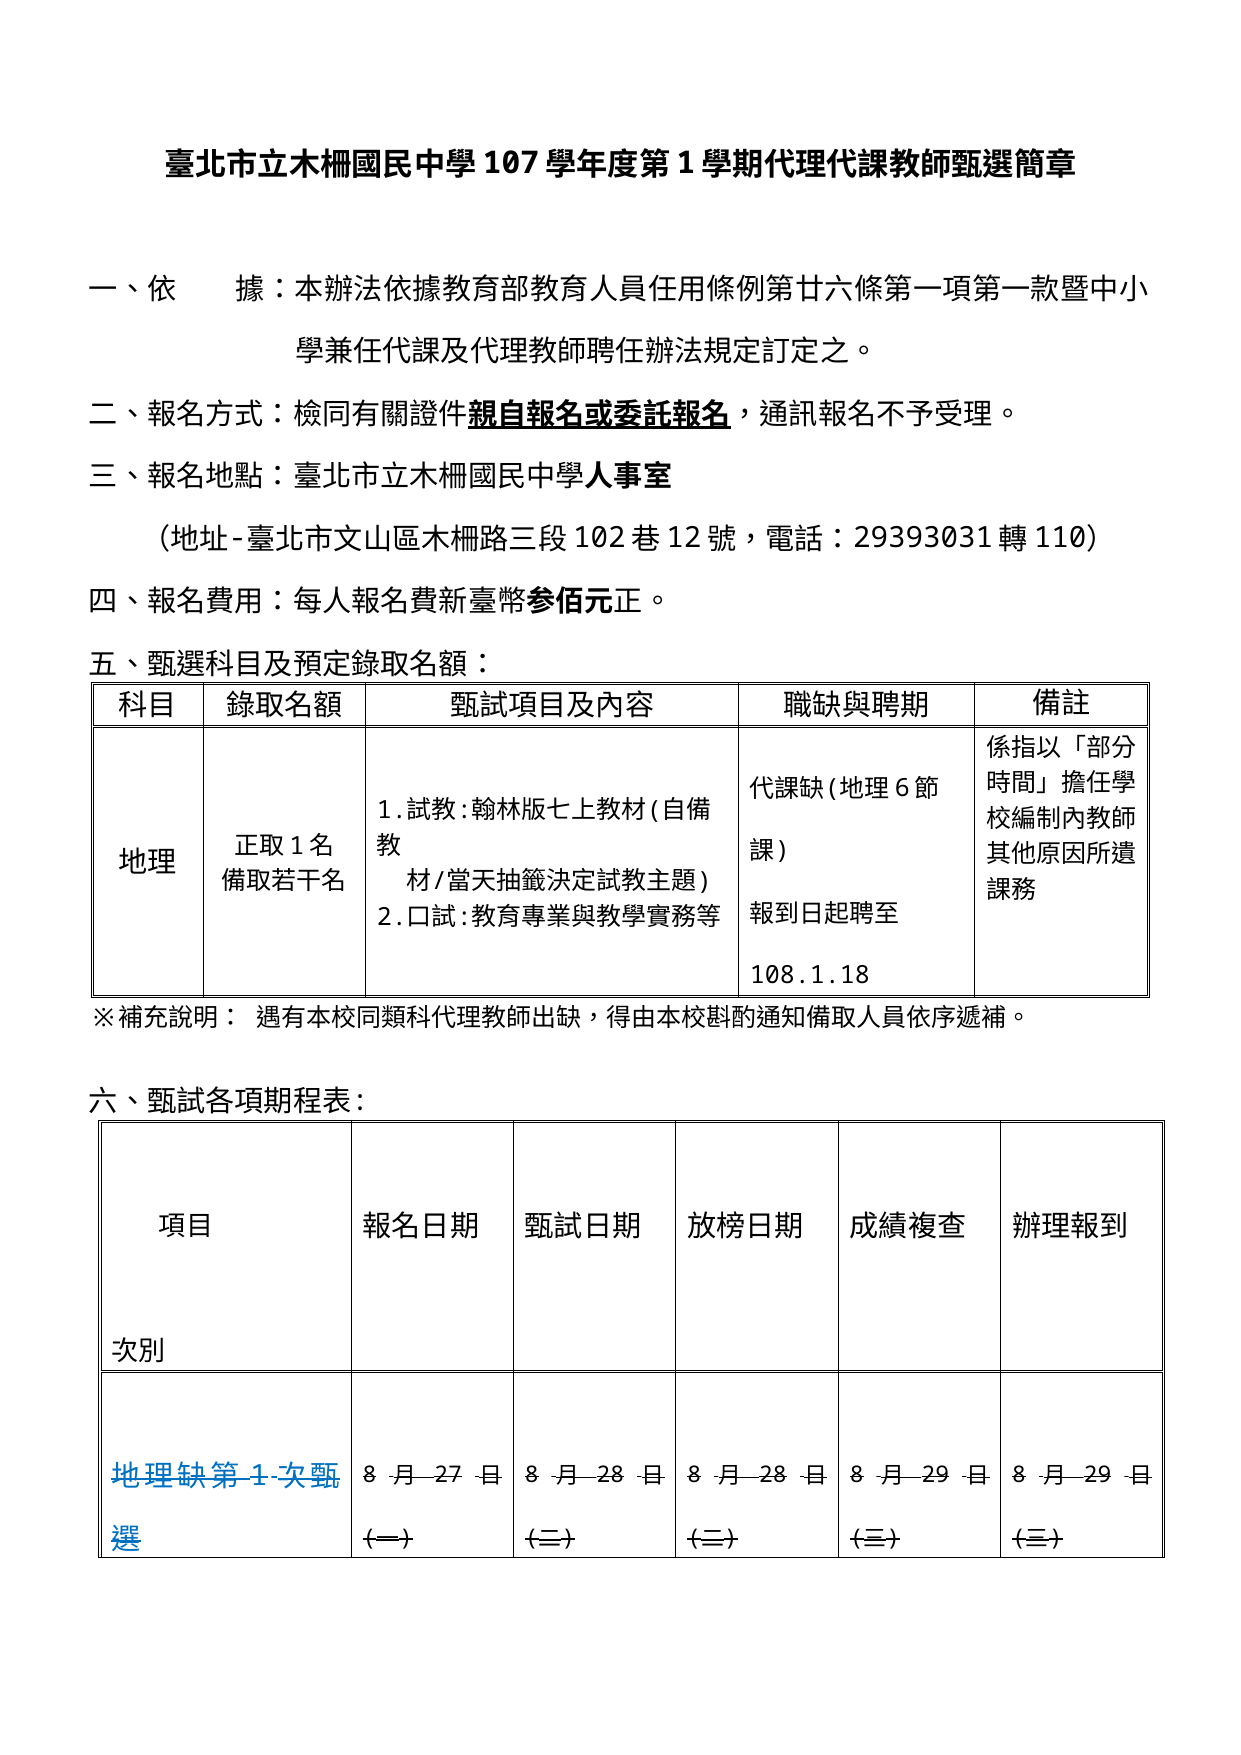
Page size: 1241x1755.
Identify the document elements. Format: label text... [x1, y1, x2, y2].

text 一、依 據：本辦法依據教育部教育人員任用條例第廿六條第一項第一款暨中小 學兼任代課及代理教師聘任辦法規定訂定之。 [88, 245, 1152, 370]
table_cell 1.試教:翰林版七上教材(自備教 材/當天抽籤決定試教主題) 2.口試:教育專業與教學實務等 [366, 728, 738, 995]
table_header 成績複查 [839, 1123, 1000, 1370]
text 臺北市立木柵國民中學107學年度第1學期代理代課教師甄選簡章 [89, 120, 1152, 182]
text 三、報名地點：臺北市立木柵國民中學人事室 [89, 432, 1152, 495]
table_cell 地理缺第1次甄選 [102, 1373, 351, 1557]
table_header 項目 次別 [102, 1123, 351, 1370]
text 二、報名方式：檢同有關證件親自報名或委託報名，通訊報名不予受理。 [89, 370, 1152, 432]
text ※補充說明： 遇有本校同類科代理教師出缺，得由本校斟酌通知備取人員依序遞補。 [89, 998, 1152, 1033]
text 六、甄試各項期程表: [89, 1057, 1152, 1120]
text （地址-臺北市文山區木柵路三段102巷12號，電話：29393031轉110） [89, 495, 1152, 557]
table_cell 正取1名 備取若干名 [204, 728, 365, 995]
table_header 甄試項目及內容 [366, 685, 738, 725]
table_cell 8月28日(二) [514, 1373, 675, 1557]
table_header 辦理報到 [1001, 1123, 1162, 1370]
table_header 放榜日期 [676, 1123, 838, 1370]
table_cell 8月29日(三) [839, 1373, 1000, 1557]
table_cell 代課缺(地理6節課) 報到日起聘至108.1.18 [739, 728, 974, 995]
table_cell 8月28日(二) [676, 1373, 838, 1557]
table_cell 8月27日(一) [352, 1373, 513, 1557]
table_header 錄取名額 [204, 685, 365, 725]
table_header 甄試日期 [514, 1123, 675, 1370]
table_header 科目 [94, 685, 203, 725]
table_header 職缺與聘期 [739, 685, 974, 725]
table_header 備註 [975, 685, 1147, 725]
table_cell 係指以「部分時間」擔任學校編制內教師其他原因所遺課務 [975, 728, 1147, 995]
text 四、報名費用：每人報名費新臺幣参佰元正。 [89, 557, 1152, 620]
table_cell 8月29日(三) [1001, 1373, 1162, 1557]
text 五、甄選科目及預定錄取名額： [89, 620, 1152, 682]
table_cell 地理 [94, 728, 203, 995]
table_header 報名日期 [352, 1123, 513, 1370]
